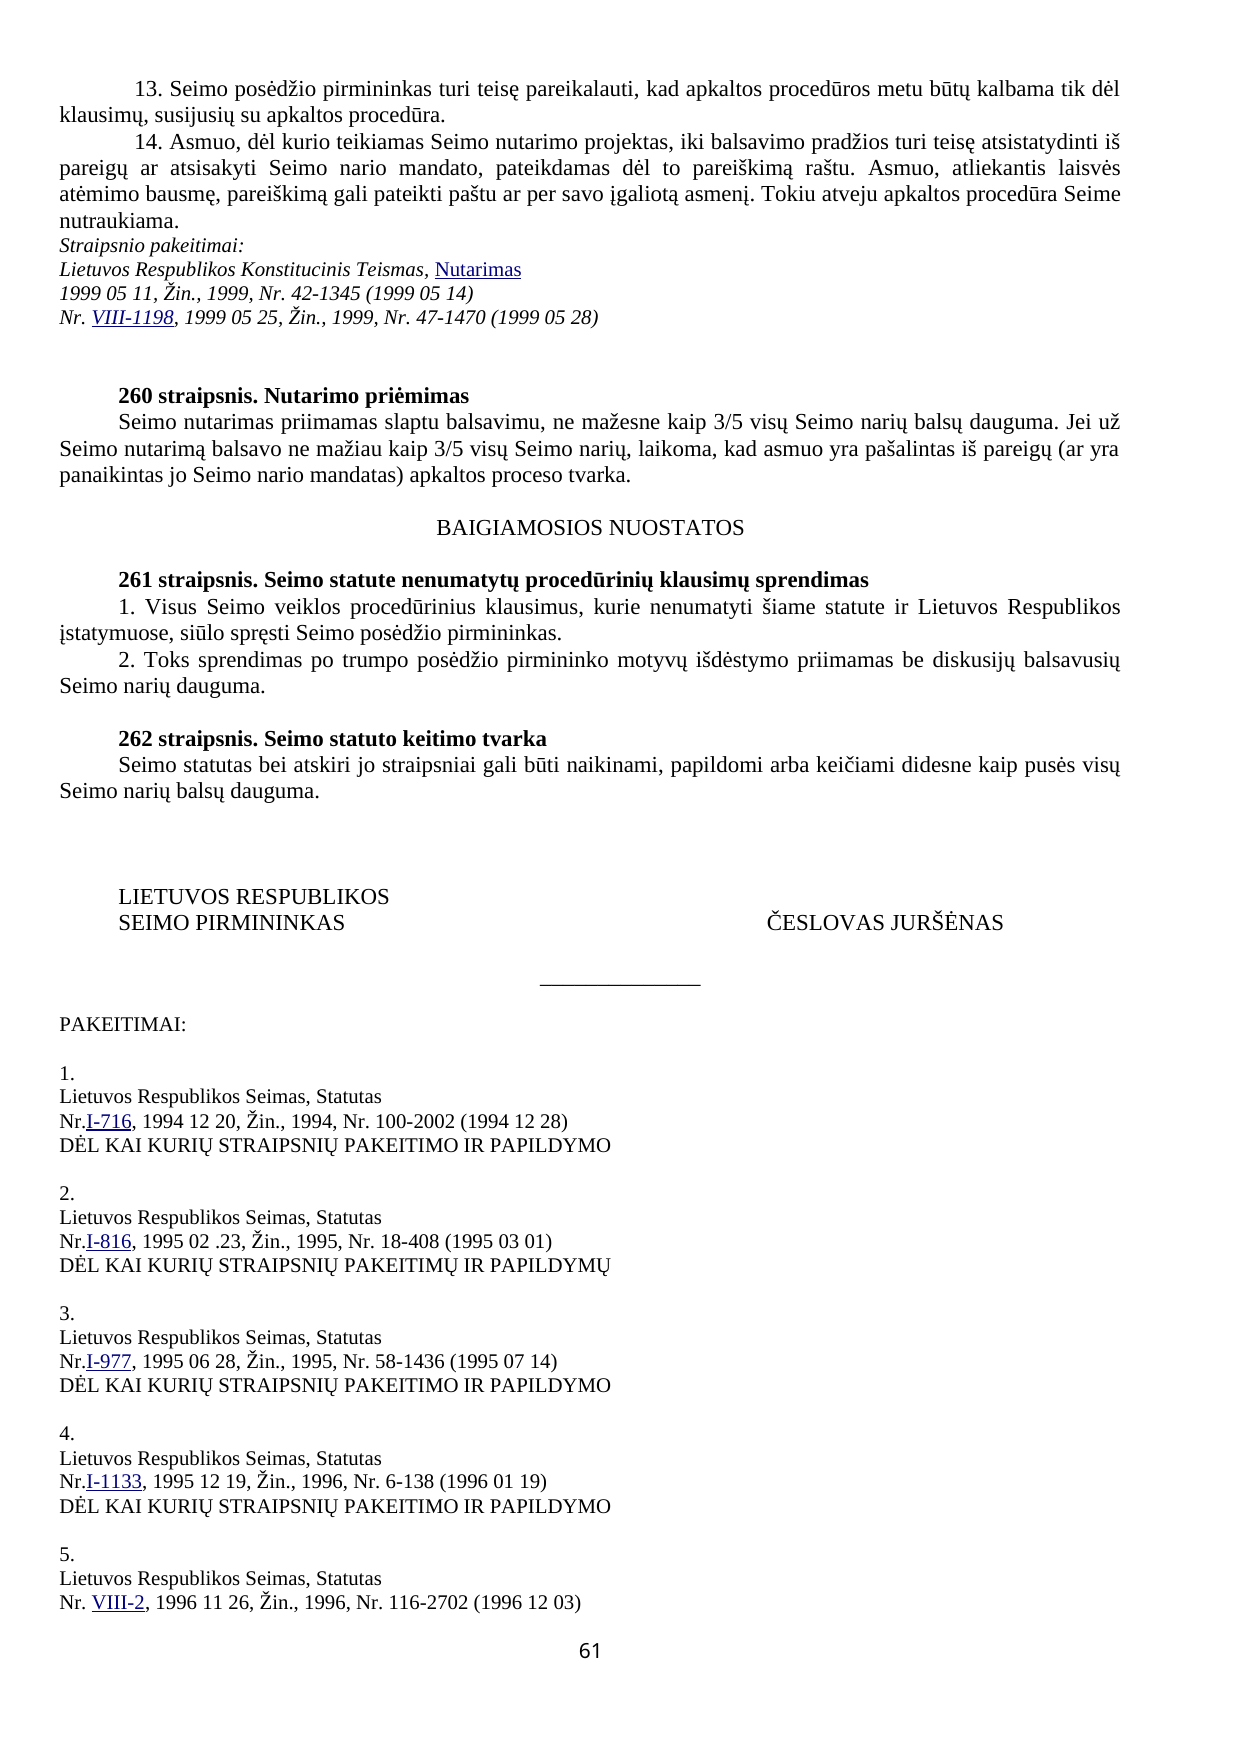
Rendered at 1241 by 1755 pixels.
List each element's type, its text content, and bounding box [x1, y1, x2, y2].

text 2. [59, 1181, 1122, 1205]
text 13. Seimo posėdžio pirmininkas turi teisę pareikalauti, kad apkaltos procedūros metu būtų kalbama tik dėl klausimų, susijusių su apkaltos procedūra. [59, 75, 1122, 128]
text Nr. VIII-1198, 1999 05 25, Žin., 1999, Nr. 47-1470 (1999 05 28) [59, 305, 1122, 329]
text DĖL KAI KURIŲ STRAIPSNIŲ PAKEITIMO IR PAPILDYMO [59, 1373, 1122, 1397]
text Nr. VIII-2, 1996 11 26, Žin., 1996, Nr. 116-2702 (1996 12 03) [59, 1590, 1122, 1614]
text 2. Toks sprendimas po trumpo posėdžio pirmininko motyvų išdėstymo priimamas be diskusijų balsavusių Seimo narių dauguma. [59, 646, 1122, 698]
text 5. [59, 1542, 1122, 1566]
text Seimo nutarimas priimamas slaptu balsavimu, ne mažesne kaip 3/5 visų Seimo narių balsų dauguma. Jei už Seimo nutarimą balsavo ne mažiau kaip 3/5 visų Seimo narių, laikoma, kad asmuo yra pašalintas iš pareigų (ar yra panaikintas jo Seimo nario mandatas) apkaltos proceso tvarka. [59, 408, 1122, 487]
text Nr.I-1133, 1995 12 19, Žin., 1996, Nr. 6-138 (1996 01 19) [59, 1469, 1122, 1493]
text 14. Asmuo, dėl kurio teikiamas Seimo nutarimo projektas, iki balsavimo pradžios turi teisę atsistatydinti iš pareigų ar atsisakyti Seimo nario mandato, pateikdamas dėl to pareiškimą raštu. Asmuo, atliekantis laisvės atėmimo bausmę, pareiškimą gali pateikti paštu ar per savo įgaliotą asmenį. Tokiu atveju apkaltos procedūra Seime nutraukiama. [59, 128, 1122, 233]
text 1999 05 11, Žin., 1999, Nr. 42-1345 (1999 05 14) [59, 281, 1122, 305]
text 261 straipsnis. Seimo statute nenumatytų procedūrinių klausimų sprendimas [59, 567, 1122, 593]
text DĖL KAI KURIŲ STRAIPSNIŲ PAKEITIMŲ IR PAPILDYMŲ [59, 1253, 1122, 1277]
text DĖL KAI KURIŲ STRAIPSNIŲ PAKEITIMO IR PAPILDYMO [59, 1133, 1122, 1157]
text DĖL KAI KURIŲ STRAIPSNIŲ PAKEITIMO IR PAPILDYMO [59, 1493, 1122, 1518]
text Lietuvos Respublikos Seimas, Statutas [59, 1445, 1122, 1469]
text Lietuvos Respublikos Seimas, Statutas [59, 1566, 1122, 1590]
text 1. Visus Seimo veiklos procedūrinius klausimus, kurie nenumatyti šiame statute ir Lietuvos Respublikos įstatymuose, siūlo spręsti Seimo posėdžio pirmininkas. [59, 593, 1122, 646]
text 260 straipsnis. Nutarimo priėmimas [59, 382, 1122, 408]
text Nr.I-977, 1995 06 28, Žin., 1995, Nr. 58-1436 (1995 07 14) [59, 1349, 1122, 1373]
text ______________ [59, 962, 1122, 988]
text Straipsnio pakeitimai: [59, 233, 1122, 257]
text SEIMO PIRMININKAS ČESLOVAS JURŠĖNAS [59, 909, 1122, 936]
text 262 straipsnis. Seimo statuto keitimo tvarka [59, 725, 1122, 751]
text Nr.I-816, 1995 02 .23, Žin., 1995, Nr. 18-408 (1995 03 01) [59, 1229, 1122, 1253]
text Lietuvos Respublikos Seimas, Statutas [59, 1205, 1122, 1229]
text Seimo statutas bei atskiri jo straipsniai gali būti naikinami, papildomi arba keičiami didesne kaip pusės visų Seimo narių balsų dauguma. [59, 751, 1122, 804]
text Lietuvos Respublikos Seimas, Statutas [59, 1084, 1122, 1108]
text 4. [59, 1421, 1122, 1445]
text PAKEITIMAI: [59, 1012, 1122, 1036]
text 3. [59, 1301, 1122, 1325]
text Lietuvos Respublikos Seimas, Statutas [59, 1325, 1122, 1349]
text LIETUVOS RESPUBLIKOS [59, 883, 1122, 909]
text Lietuvos Respublikos Konstitucinis Teismas, Nutarimas [59, 257, 1122, 281]
text 1. [59, 1060, 1122, 1084]
text Nr.I-716, 1994 12 20, Žin., 1994, Nr. 100-2002 (1994 12 28) [59, 1108, 1122, 1133]
text BAIGIAMOSIOS NUOSTATOS [59, 514, 1122, 540]
